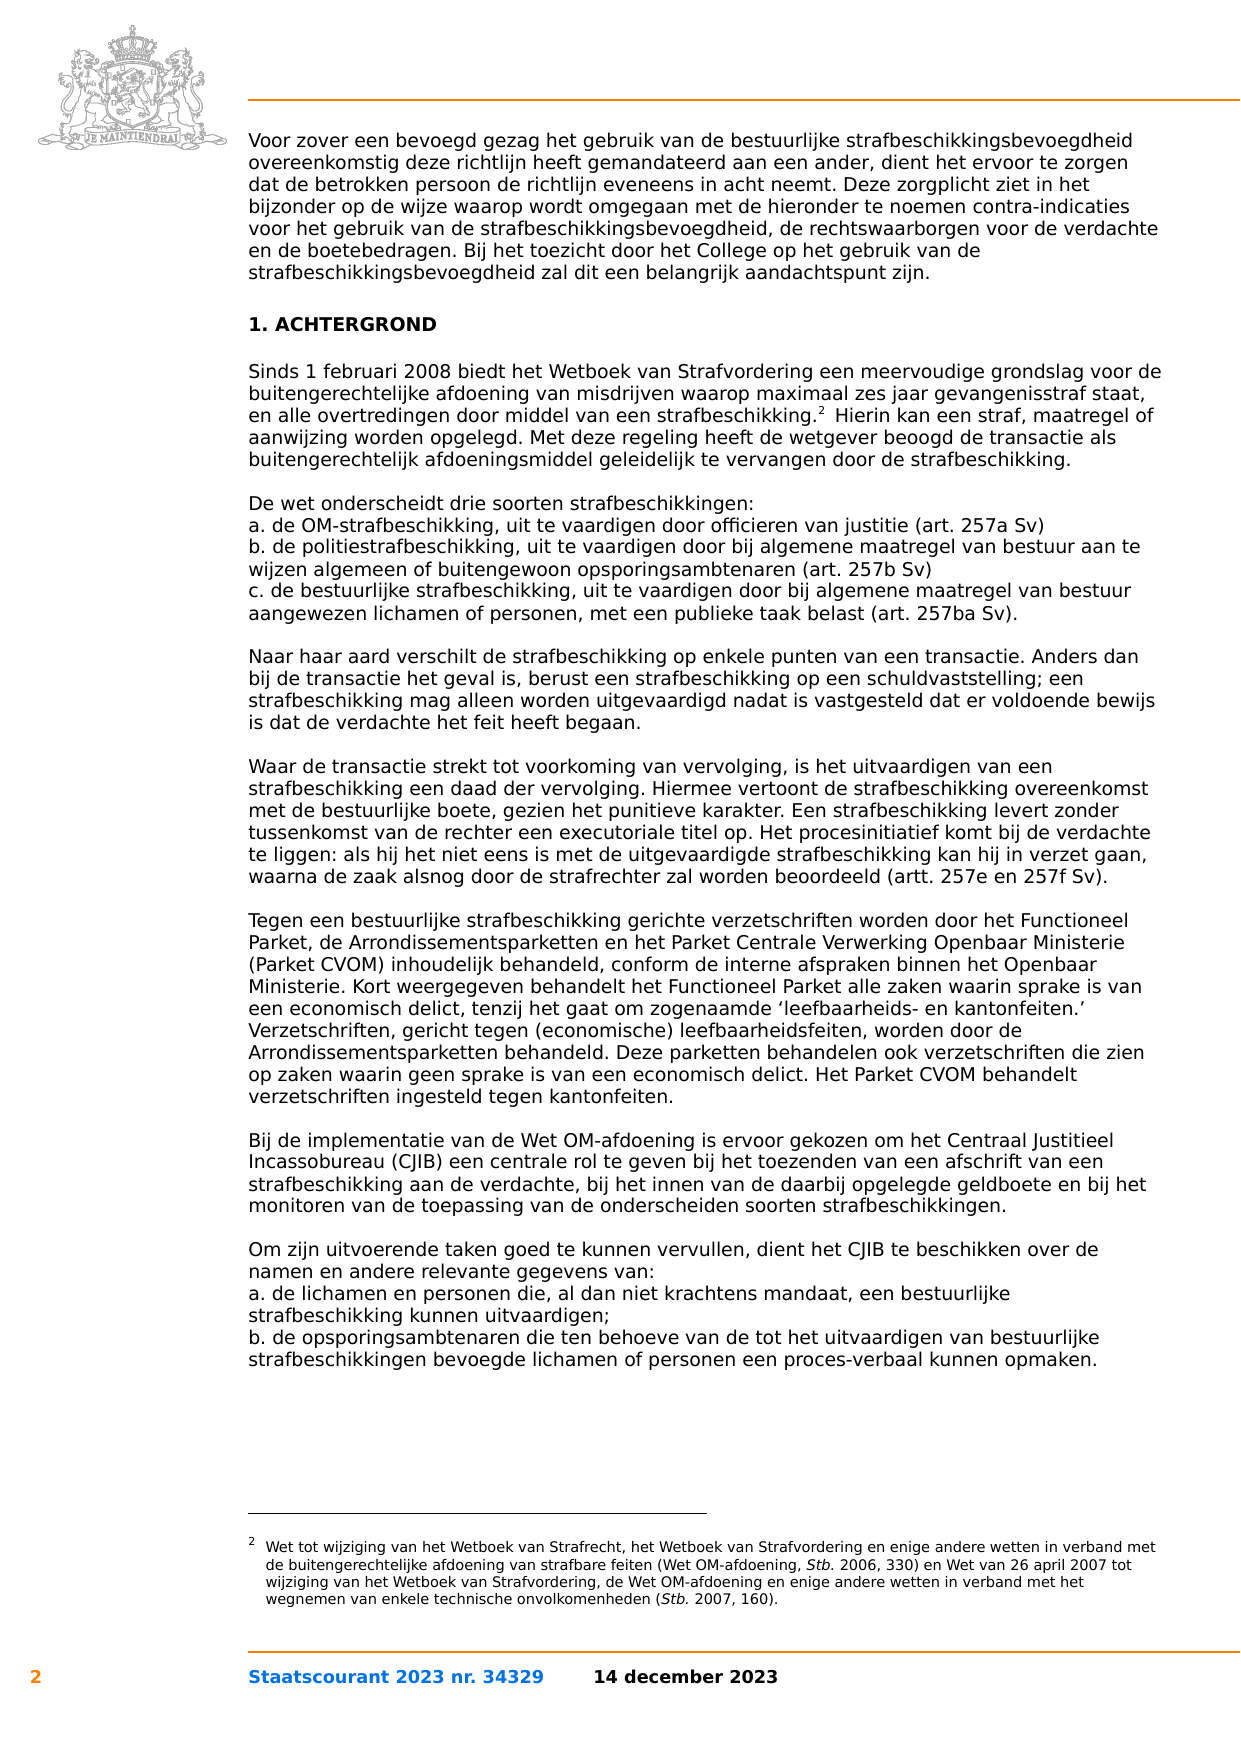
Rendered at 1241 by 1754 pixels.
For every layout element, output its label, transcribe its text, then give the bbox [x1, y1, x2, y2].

text c. de bestuurlijke strafbeschikking, uit te vaardigen door bij algemene maatregel van bestuur aangewezen lichamen of personen, met een publieke taak belast (art. 257ba Sv). [248, 580, 1163, 624]
subtitle 1. ACHTERGROND [248, 314, 1163, 336]
text Bij de implementatie van de Wet OM-afdoening is ervoor gekozen om het Centraal Justitieel Incassobureau (CJIB) een centrale rol te geven bij het toezenden van een afschrift van een strafbeschikking aan de verdachte, bij het innen van de daarbij opgelegde geldboete en bij het monitoren van de toepassing van de onderscheiden soorten strafbeschikkingen. [248, 1129, 1163, 1217]
text a. de lichamen en personen die, al dan niet krachtens mandaat, een bestuurlijke strafbeschikking kunnen uitvaardigen; [248, 1283, 1163, 1327]
text Tegen een bestuurlijke strafbeschikking gerichte verzetschriften worden door het Functioneel Parket, de Arrondissementsparketten en het Parket Centrale Verwerking Openbaar Ministerie (Parket CVOM) inhoudelijk behandeld, conform de interne afspraken binnen het Openbaar Ministerie. Kort weergegeven behandelt het Functioneel Parket alle zaken waarin sprake is van een economisch delict, tenzij het gaat om zogenaamde ‘leefbaarheids- en kantonfeiten.’ Verzetschriften, gericht tegen (economische) leefbaarheidsfeiten, worden door de Arrondissementsparketten behandeld. Deze parketten behandelen ook verzetschriften die zien op zaken waarin geen sprake is van een economisch delict. Het Parket CVOM behandelt verzetschriften ingesteld tegen kantonfeiten. [248, 910, 1163, 1108]
text Voor zover een bevoegd gezag het gebruik van de bestuurlijke strafbeschikkingsbevoegdheid overeenkomstig deze richtlijn heeft gemandateerd aan een ander, dient het ervoor te zorgen dat de betrokken persoon de richtlijn eveneens in acht neemt. Deze zorgplicht ziet in het bijzonder op de wijze waarop wordt omgegaan met de hieronder te noemen contra-indicaties voor het gebruik van de strafbeschikkingsbevoegdheid, de rechtswaarborgen voor de verdachte en de boetebedragen. Bij het toezicht door het College op het gebruik van de strafbeschikkingsbevoegdheid zal dit een belangrijk aandachtspunt zijn. [248, 130, 1163, 284]
text Sinds 1 februari 2008 biedt het Wetboek van Strafvordering een meervoudige grondslag voor de buitengerechtelijke afdoening van misdrijven waarop maximaal zes jaar gevangenisstraf staat, en alle overtredingen door middel van een strafbeschikking. Hierin kan een straf, maatregel of aanwijzing worden opgelegd. Met deze regeling heeft de wetgever beoogd de transactie als buitengerechtelijk afdoeningsmiddel geleidelijk te vervangen door de strafbeschikking. [248, 361, 1163, 471]
text b. de opsporingsambtenaren die ten behoeve van de tot het uitvaardigen van bestuurlijke strafbeschikkingen bevoegde lichamen of personen een proces-verbaal kunnen opmaken. [248, 1327, 1163, 1371]
text Naar haar aard verschilt de strafbeschikking op enkele punten van een transactie. Anders dan bij de transactie het geval is, berust een strafbeschikking op een schuldvaststelling; een strafbeschikking mag alleen worden uitgevaardigd nadat is vastgesteld dat er voldoende bewijs is dat de verdachte het feit heeft begaan. [248, 646, 1163, 734]
text De wet onderscheidt drie soorten strafbeschikkingen: [248, 492, 1163, 514]
text Wet tot wijziging van het Wetboek van Strafrecht, het Wetboek van Strafvordering en enige andere wetten in verband met de buitengerechtelijke afdoening van strafbare feiten (Wet OM-afdoening, Stb. 2006, 330) en Wet van 26 april 2007 tot wijziging van het Wetboek van Strafvordering, de Wet OM-afdoening en enige andere wetten in verband met het wegnemen van enkele technische onvolkomenheden (Stb. 2007, 160). [248, 1535, 1163, 1608]
text a. de OM-strafbeschikking, uit te vaardigen door officieren van justitie (art. 257a Sv) [248, 514, 1163, 536]
picture [38, 25, 227, 150]
text Waar de transactie strekt tot voorkoming van vervolging, is het uitvaardigen van een strafbeschikking een daad der vervolging. Hiermee vertoont de strafbeschikking overeenkomst met de bestuurlijke boete, gezien het punitieve karakter. Een strafbeschikking levert zonder tussenkomst van de rechter een executoriale titel op. Het procesinitiatief komt bij de verdachte te liggen: als hij het niet eens is met de uitgevaardigde strafbeschikking kan hij in verzet gaan, waarna de zaak alsnog door de strafrechter zal worden beoordeeld (artt. 257e en 257f Sv). [248, 756, 1163, 888]
text b. de politiestrafbeschikking, uit te vaardigen door bij algemene maatregel van bestuur aan te wijzen algemeen of buitengewoon opsporingsambtenaren (art. 257b Sv) [248, 536, 1163, 580]
text Om zijn uitvoerende taken goed te kunnen vervullen, dient het CJIB te beschikken over de namen en andere relevante gegevens van: [248, 1239, 1163, 1283]
